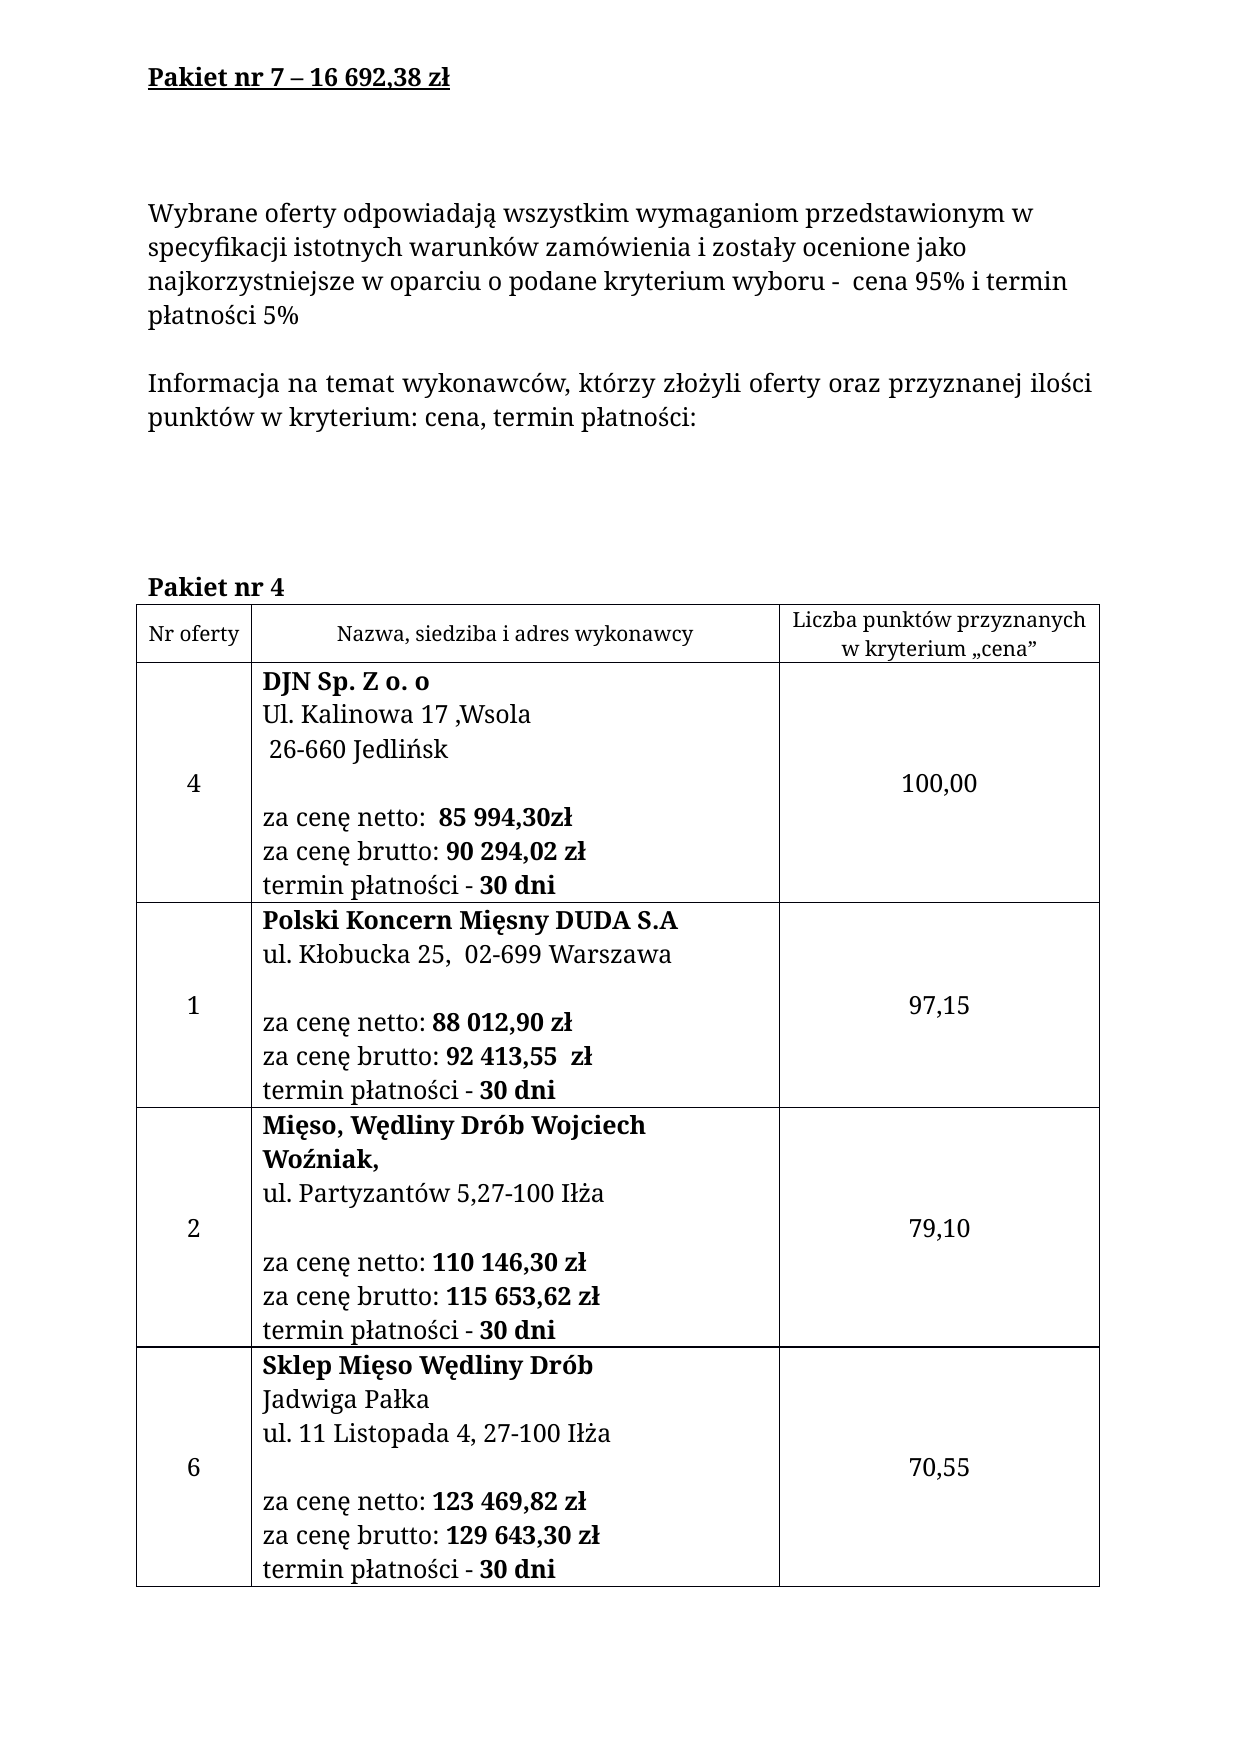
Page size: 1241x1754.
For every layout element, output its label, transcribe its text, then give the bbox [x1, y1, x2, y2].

table_cell Polski Koncern Mięsny DUDA S.A ul. Kłobucka 25, 02-699 Warszawa za cenę netto: 88 012,90 zł za cenę brutto: 92 413,55 zł termin płatności - 30 dni [252, 903, 779, 1107]
table_cell 2 [137, 1108, 251, 1346]
table_cell 6 [137, 1348, 251, 1586]
table_header Nr oferty [137, 605, 251, 662]
table_cell Mięso, Wędliny Drób Wojciech Woźniak, ul. Partyzantów 5,27-100 Iłża za cenę netto: 110 146,30 zł za cenę brutto: 115 653,62 zł termin płatności - 30 dni [252, 1108, 779, 1346]
table_cell Sklep Mięso Wędliny Drób Jadwiga Pałka ul. 11 Listopada 4, 27-100 Iłża za cenę netto: 123 469,82 zł za cenę brutto: 129 643,30 zł termin płatności - 30 dni [252, 1348, 779, 1586]
text Informacja na temat wykonawców, którzy złożyli oferty oraz przyznanej ilości punktów w kryterium: cena, termin płatności: [148, 366, 1093, 434]
text Pakiet nr 4 [148, 570, 1093, 604]
table_cell DJN Sp. Z o. o Ul. Kalinowa 17 ,Wsola 26-660 Jedlińsk za cenę netto: 85 994,30zł za cenę brutto: 90 294,02 zł termin płatności - 30 dni [252, 663, 779, 902]
table_header Liczba punktów przyznanych w kryterium „cena” [780, 605, 1099, 662]
table_cell 4 [137, 663, 251, 902]
table_cell 70,55 [780, 1348, 1099, 1586]
table_header Nazwa, siedziba i adres wykonawcy [252, 605, 779, 662]
text Pakiet nr 7 – 16 692,38 zł [148, 59, 1093, 93]
table_cell 100,00 [780, 663, 1099, 902]
table_cell 79,10 [780, 1108, 1099, 1346]
text Wybrane oferty odpowiadają wszystkim wymaganiom przedstawionym w specyfikacji istotnych warunków zamówienia i zostały ocenione jako najkorzystniejsze w oparciu o podane kryterium wyboru - cena 95% i termin płatności 5% [148, 195, 1093, 332]
table_cell 1 [137, 903, 251, 1107]
table_cell 97,15 [780, 903, 1099, 1107]
